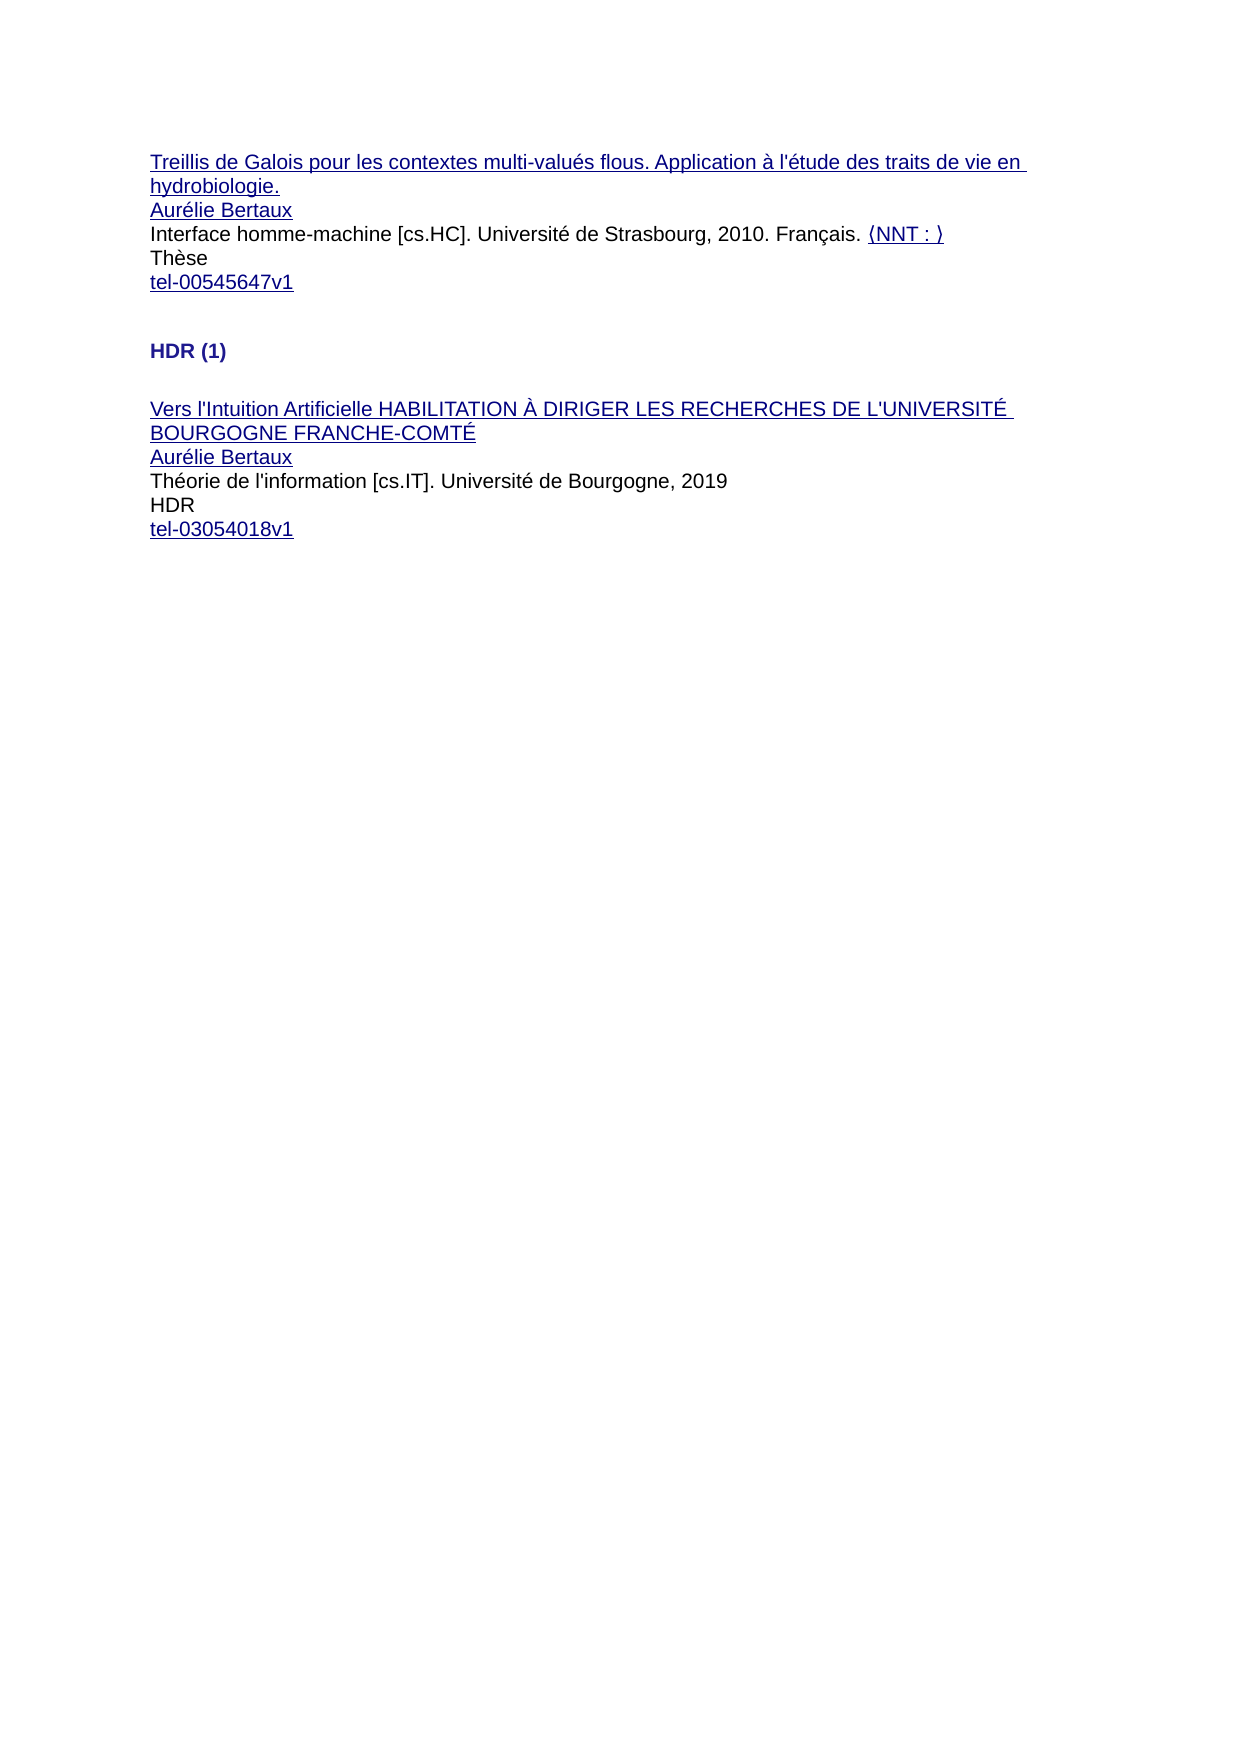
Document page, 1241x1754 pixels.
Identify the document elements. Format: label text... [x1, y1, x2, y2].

table_header Treillis de Galois pour les contextes multi-valués flous. Application à l'étude des traits de vie en hydrobiologie. Aurélie Bertaux Interface homme-machine [cs.HC]. Université de Strasbourg, 2010. Français. ⟨NNT : ⟩ Thèse tel-00545647v1 [150, 150, 1090, 294]
table_header Vers l'Intuition Artificielle HABILITATION À DIRIGER LES RECHERCHES DE L'UNIVERSITÉ BOURGOGNE FRANCHE-COMTÉ Aurélie Bertaux Théorie de l'information [cs.IT]. Université de Bourgogne, 2019 HDR tel-03054018v1 [150, 397, 1090, 541]
subtitle HDR (1) [150, 338, 1090, 362]
